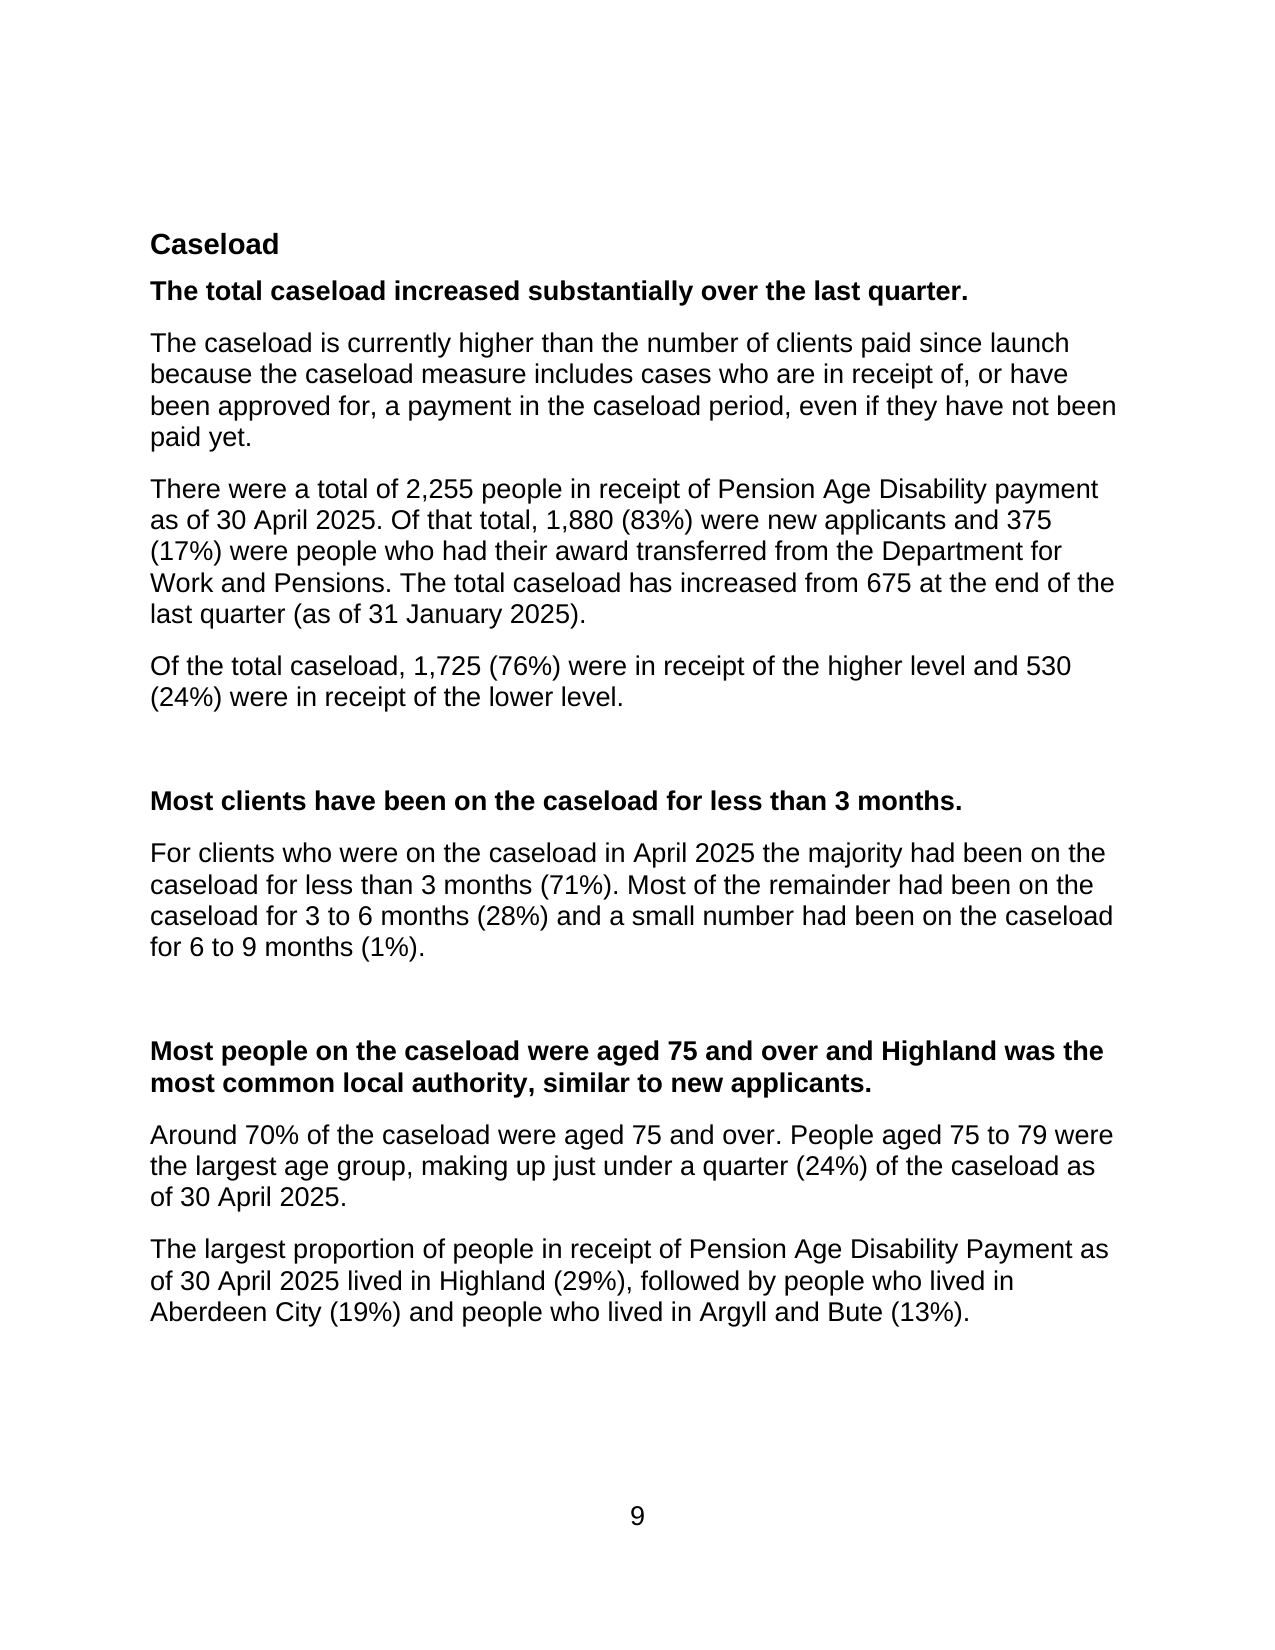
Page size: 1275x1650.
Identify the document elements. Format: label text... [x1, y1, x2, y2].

subtitle Caseload [150, 221, 1125, 262]
text Most people on the caseload were aged 75 and over and Highland was the most common local authority, similar to new applicants. [150, 1035, 1125, 1098]
text Of the total caseload, 1,725 (76%) were in receipt of the higher level and 530 (24%) were in receipt of the lower level. [150, 650, 1125, 712]
text There were a total of 2,255 people in receipt of Pension Age Disability payment as of 30 April 2025. Of that total, 1,880 (83%) were new applicants and 375 (17%) were people who had their award transferred from the Department for Work and Pensions. The total caseload has increased from 675 at the end of the last quarter (as of 31 January 2025). [150, 473, 1125, 629]
text Most clients have been on the caseload for less than 3 months. [150, 785, 1125, 817]
text Around 70% of the caseload were aged 75 and over. People aged 75 to 79 were the largest age group, making up just under a quarter (24%) of the caseload as of 30 April 2025. [150, 1119, 1125, 1212]
text The caseload is currently higher than the number of clients paid since launch because the caseload measure includes cases who are in receipt of, or have been approved for, a payment in the caseload period, even if they have not been paid yet. [150, 327, 1125, 452]
text The total caseload increased substantially over the last quarter. [150, 275, 1125, 306]
text The largest proportion of people in receipt of Pension Age Disability Payment as of 30 April 2025 lived in Highland (29%), followed by people who lived in Aberdeen City (19%) and people who lived in Argyll and Bute (13%). [150, 1233, 1125, 1327]
text For clients who were on the caseload in April 2025 the majority had been on the caseload for less than 3 months (71%). Most of the remainder had been on the caseload for 3 to 6 months (28%) and a small number had been on the caseload for 6 to 9 months (1%). [150, 837, 1125, 962]
